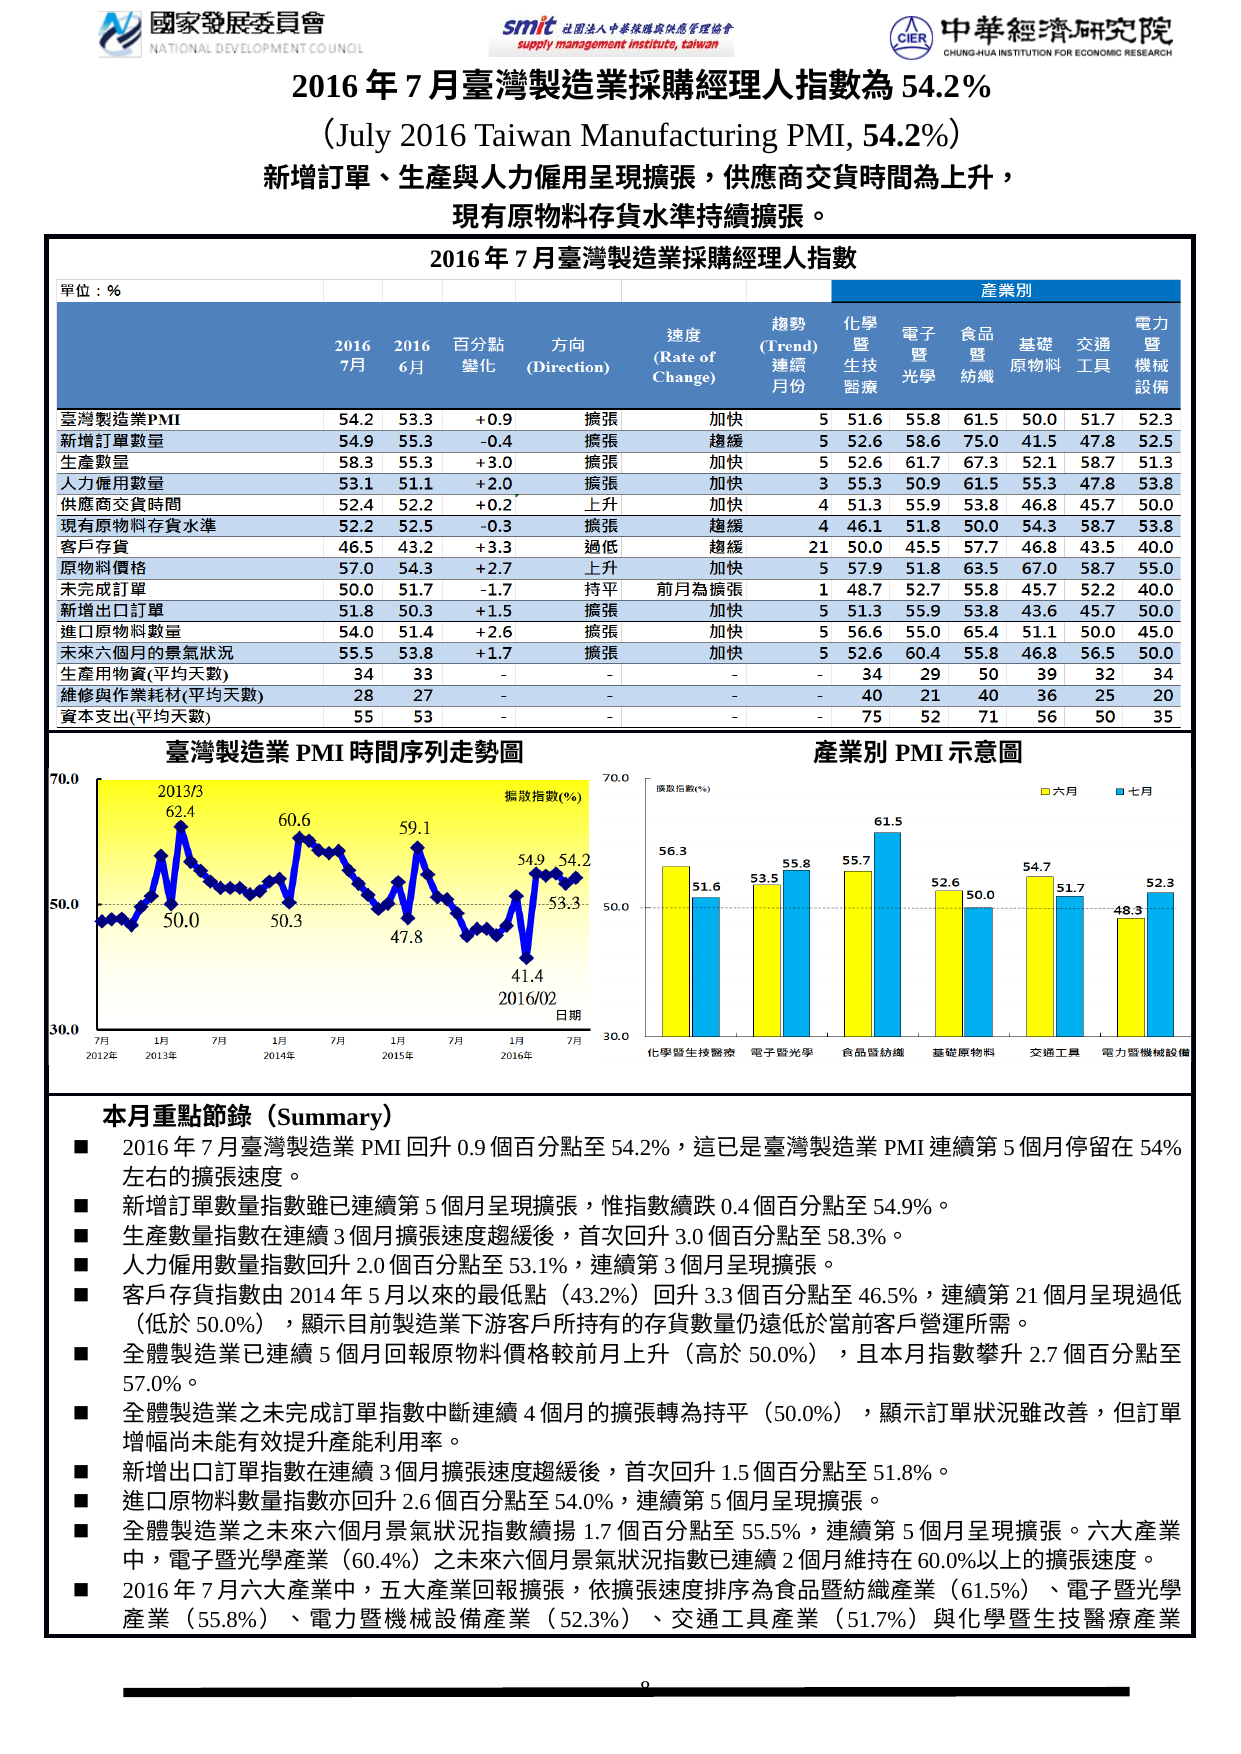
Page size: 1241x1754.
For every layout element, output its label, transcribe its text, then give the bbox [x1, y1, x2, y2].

table_cell 臺灣製造業PMI時間序列走勢圖 [49, 733, 597, 768]
text 現有原物料存貨水準持續擴張。 [119, 195, 1165, 234]
picture [48, 768, 598, 1065]
picture [601, 768, 1192, 1063]
subtitle 2016年7月臺灣製造業採購經理人指數為54.2% [119, 59, 1165, 107]
subtitle （July 2016 Taiwan Manufacturing PMI, 54.2%） [119, 107, 1165, 156]
picture [56, 279, 1181, 728]
table_cell [597, 1063, 1191, 1093]
table_cell 本月重點節錄（Summary） 2016年7月臺灣製造業PMI回升0.9個百分點至54.2%，這已是臺灣製造業PMI連續第5個月停留在54%左右的擴張速度。 新增訂單數量指數雖已連續第5個月呈現擴張，惟指數續跌0.4個百分點至54.9%。 生產數量指數在連續3個月擴張速度趨緩後，首次回升3.0個百分點至58.3%。 人力僱用數量指數回升2.0個百分點至53.1%，連續第3個月呈現擴張。 客戶存貨指數由2014年5月以來的最低點（43.2%）回升3.3個百分點至46.5%，連續第21個月呈現過低（低於50.0%），顯示目前製造業下游客戶所持有的存貨數量仍遠低於當前客戶營運所需。 全體製造業已連續5個月回報原物料價格較前月上升（高於50.0%），且本月指數攀升2.7個百分點至57.0%。 全體製造業之未完成訂單指數中斷連續4個月的擴張轉為持平（50.0%），顯示訂單狀況雖改善，但訂單增幅尚未能有效提升產能利用率。 新增出口訂單指數在連續3個月擴張速度趨緩後，首次回升1.5個百分點至51.8%。 進口原物料數量指數亦回升2.6個百分點至54.0%，連續第5個月呈現擴張。 全體製造業之未來六個月景氣狀況指數續揚1.7個百分點至55.5%，連續第5個月呈現擴張。六大產業中，電子暨光學產業（60.4%）之未來六個月景氣狀況指數已連續2個月維持在60.0%以上的擴張速度。 2016年7月六大產業中，五大產業回報擴張，依擴張速度排序為食品暨紡織產業（61.5%）、電子暨光學產業（55.8%）、電力暨機械設備產業（52.3%）、交通工具產業（51.7%）與化學暨生技醫療產業（51.6%）。僅基礎原物料產業PMI中斷連續4個月的擴張轉為持平（50.0%）。 [49, 1096, 1191, 1633]
picture [488, 12, 735, 57]
picture [98, 0, 386, 74]
picture [875, 0, 1186, 77]
table_cell 產業別 PMI示意圖 [597, 733, 1191, 1062]
text 新增訂單、生產與人力僱用呈現擴張，供應商交貨時間為上升， [119, 156, 1165, 195]
table_header 2016年7月臺灣製造業採購經理人指數 [49, 239, 1191, 729]
table_cell [49, 1065, 597, 1093]
